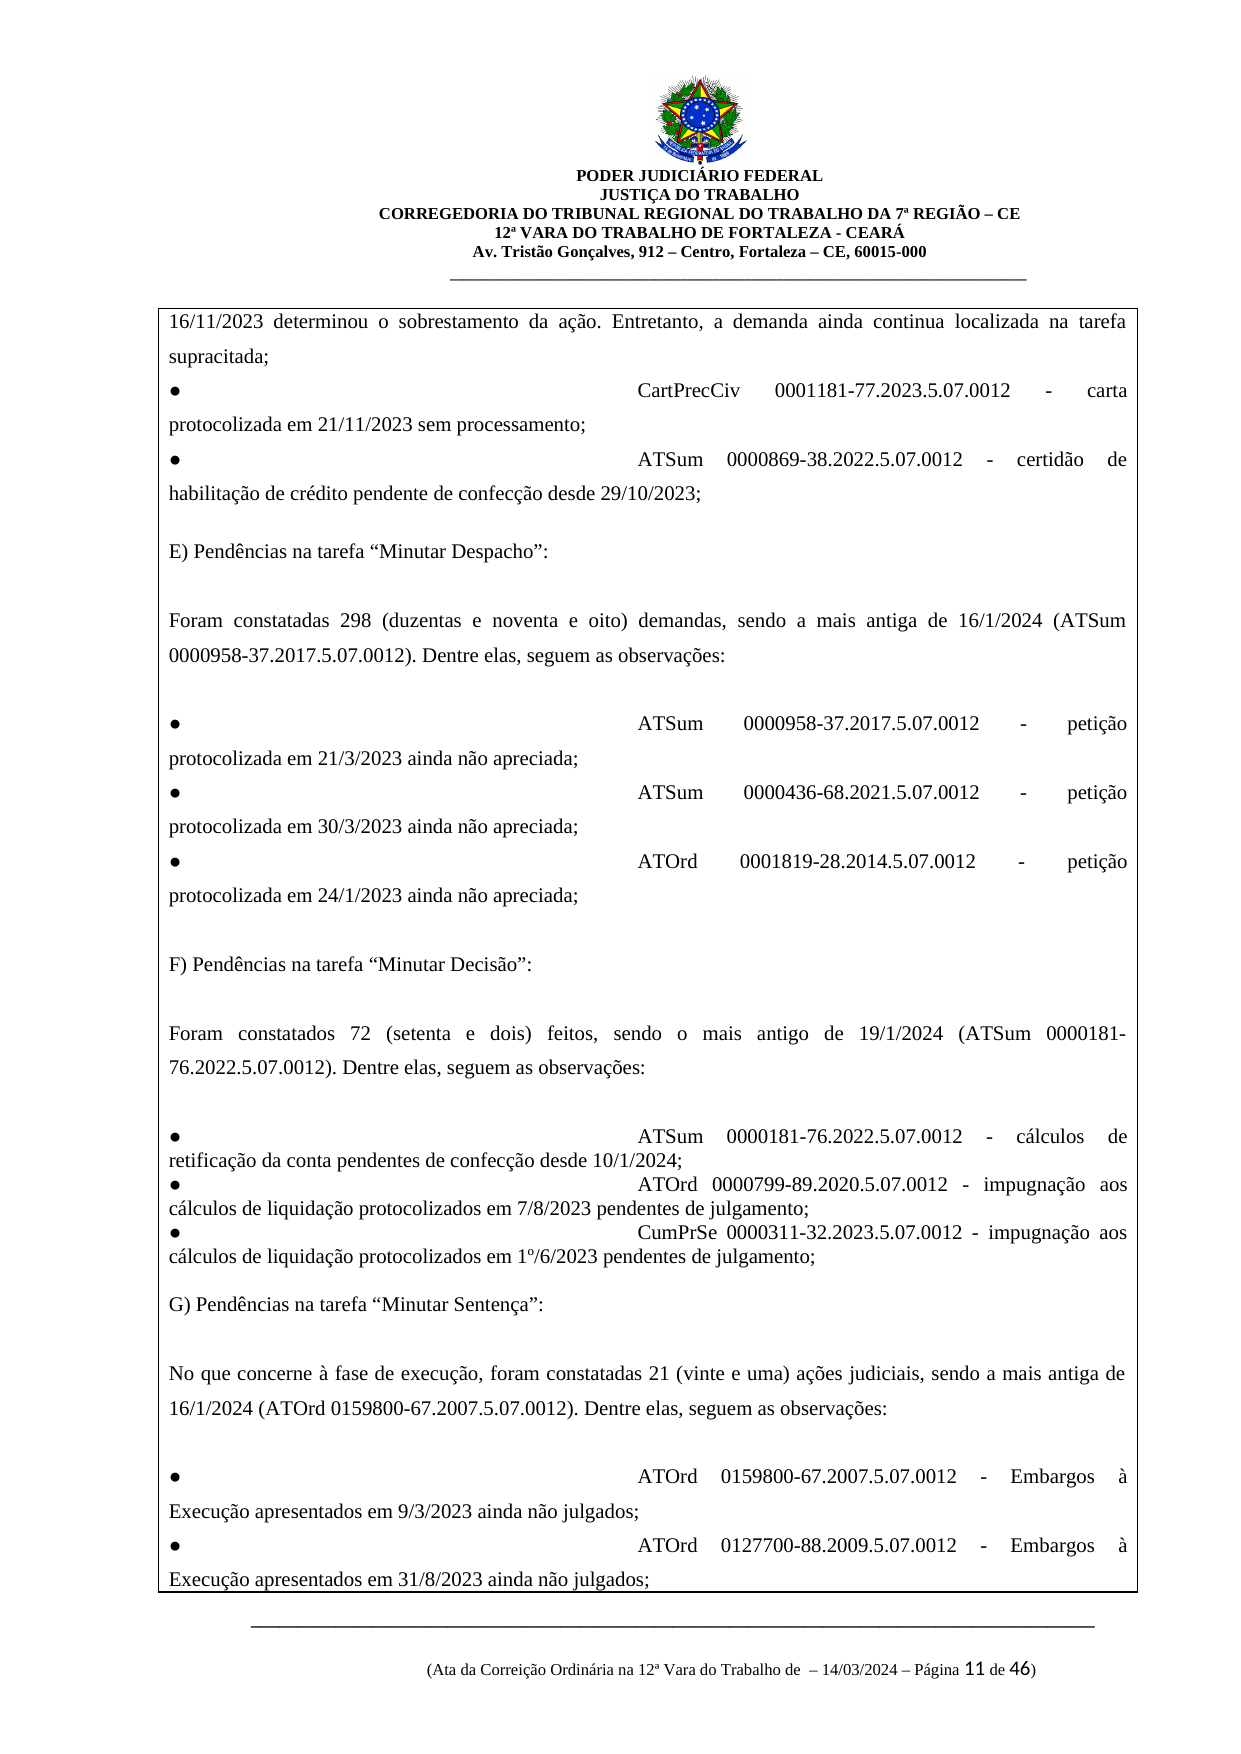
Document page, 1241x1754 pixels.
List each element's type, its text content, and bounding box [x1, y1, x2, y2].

table_cell A) Pendências na tarefa “Escaninho”: Foram constatadas 1.579 (mil quinhentas e setenta e nove) demandas, sendo a mais antiga de 22/3/2019 (ET 0001032-57.2018.5.07.0012). Desse total, 2 (duas) demandas do ano 2019; 33 (trinta e três) do ano 2022; 643 (seiscentos e quarenta e três) feitos do ano 2023; e 901 (novecentos e uma) demandas do ano 2024. Ressalta-se que a mesma nota constou da Ata de Correição do ano 2023, inclusive em relação à idênticas ações. Dentre elas, seguem as observações: ATSum 0000614-61.2014.5.07.0012 - ação arquivada provisoriamente, nada obstante a petição protocolizada em 10/4/2022, ainda não apreciada; ATSum 0001293-27.2015.5.07.0012 - ação arquivada provisoriamente, nada obstante a petição protocolizada em 10/4/2022, ainda não apreciada; ATSum 0000438-19.2013.5.07.0012 - petição do dia 12/4/2022 despachada no dia 18/10/2023, última movimentação processual. Além disso, não houve a limpeza da peça na tarefa após sua apreciação; ATSum 0025700-49.2005.5.07.0012 - ação arquivada provisoriamente, nada obstante a petição protocolizada em 25/4/2022, ainda não apreciada; B) Pendências na tarefa “Novos Processos”: Foram constatadas 80 (oitenta) demandas, sendo a mais antiga de 28/11/2023 (ACum 0001208-60.2023.5.07.0012); C) Pendências na tarefa “Recebimento e Remessa”: Foram constatados 80 (oitenta) feitos, sendo o mais antigo de 28/11/2023 (ACum 0001208-60.2023.5.07.0012); D) Pendências na tarefa “Comunicação e Expedientes”: Foram constatadas 437 (quatrocentos e trinta e sete) ações judiciais, sendo a mais antiga de 16/11/2023 (ExFis 0001296-84.2012.5.07.0012). Dentre elas, seguem as observações: ExFis 0001296-84.2012.5.07.0012 - a decisão de 16/11/2023 determinou o sobrestamento da ação. Entretanto, a demanda ainda continua localizada na tarefa supracitada; CartPrecCiv 0001181-77.2023.5.07.0012 - carta protocolizada em 21/11/2023 sem processamento; ATSum 0000869-38.2022.5.07.0012 - certidão de habilitação de crédito pendente de confecção desde 29/10/2023; E) Pendências na tarefa “Minutar Despacho”: Foram constatadas 298 (duzentas e noventa e oito) demandas, sendo a mais antiga de 16/1/2024 (ATSum 0000958-37.2017.5.07.0012). Dentre elas, seguem as observações: ATSum 0000958-37.2017.5.07.0012 - petição protocolizada em 21/3/2023 ainda não apreciada; ATSum 0000436-68.2021.5.07.0012 - petição protocolizada em 30/3/2023 ainda não apreciada; ATOrd 0001819-28.2014.5.07.0012 - petição protocolizada em 24/1/2023 ainda não apreciada; F) Pendências na tarefa “Minutar Decisão”: Foram constatados 72 (setenta e dois) feitos, sendo o mais antigo de 19/1/2024 (ATSum 0000181-76.2022.5.07.0012). Dentre elas, seguem as observações: ATSum 0000181-76.2022.5.07.0012 - cálculos de retificação da conta pendentes de confecção desde 10/1/2024; ATOrd 0000799-89.2020.5.07.0012 - impugnação aos cálculos de liquidação protocolizados em 7/8/2023 pendentes de julgamento; CumPrSe 0000311-32.2023.5.07.0012 - impugnação aos cálculos de liquidação protocolizados em 1º/6/2023 pendentes de julgamento; G) Pendências na tarefa “Minutar Sentença”: No que concerne à fase de execução, foram constatadas 21 (vinte e uma) ações judiciais, sendo a mais antiga de 16/1/2024 (ATOrd 0159800-67.2007.5.07.0012). Dentre elas, seguem as observações: ATOrd 0159800-67.2007.5.07.0012 - Embargos à Execução apresentados em 9/3/2023 ainda não julgados; ATOrd 0127700-88.2009.5.07.0012 - Embargos à Execução apresentados em 31/8/2023 ainda não julgados; ATOrd 0001373-54.2016.5.07.0012 - Embargos à Execução apresentados em 17/5/2023 ainda não julgados; H) Pendências na tarefa “Prazos Vencidos”: Foram constatadas 819 (oitocentos e dezenove) demandas, sendo a mais antiga de 3/10/2023 (ATOrd 0025700-25.2000.5.07.0012); I) Pendências na tarefa “Audiência”: Foi constatada ação judicial que se encontra no chip “Audiência não designada”, apesar da sessão já ter sido realizada (ATSum 0000921-97.2023.5.07.0012). Em relação a essa demanda, na audiência do dia 22/2/2024 foi determinado o seu encaminhamento para julgamento após decorrido o prazo ofertado às partes para juntada de memoriais. Todavia, até a data dos trabalhos correcionais, não houve a conclusão para proferir Sentença, mesmo decorrido o prazo concedido; J) Pendências na tarefa “Aguardando final do sobrestamento”: Foram constatados 308 (trezentos e oito) feitos, sendo o mais antigo de 9/7/2018 (ATOrd 0240400-90.1998.5.07.0012). Dentre eles, seguem as observações: ATOrd 0240400-90.1998.5.07.0012 - ação sobrestada desde 9/7/2018. Entretanto, não foi juntada a decisão que determinou a suspensão nem há certidões correspondentes; ATOrd 0000431-32.2010.5.07.0012 - petição protocolizada em 10/11/2023 ainda não apreciada; ATSum 0000335-94.2022.5.07.0012 - petição protocolizada em 30/5/2022 ainda não apreciada; K) Pendências na tarefa “Aguardando prazo”: Foram constatadas 542 (quinhentas e quarenta e duas) demandas, sendo a mais antiga de 16/1/2023 (ATSum 0000038-29.2018.5.07.0012). Dentre elas, seguem as observações: ATSum 0000038-29.2018.5.07.0012 - ação sem movimentação processual desde 10/3/2023; ATSum 0000246-13.2018.5.07.0012 - ação sem movimentação processual desde 30/1/2023; ATSum 0001055-42.2014.5.07.0012 - petição protocolizada em 3/10/2023 ainda não apreciada; L) Pendências na tarefa “Cumprimento de Providências”: Foram constatadas 690 (seiscentas e noventa) ações judiciais, sendo a mais antiga de 13/12/2022 (ATSum 0000963-91.2019.5.07.0011). Dentre elas, seguem as observações: ATSum 0000963-91.2019.5.07.0011 - ação sem movimentação processual desde 10/11/2022, sem a confecção de nova conta de liquidação, conforme determinado pela Sentença de 25/7/2022; ATOrd 0000744-12.2018.5.07.0012 - ação sem movimentação processual desde 23/5/2023; ATSum 0000543-25.2015.5.07.0012 - ação sem movimentação processual desde 7/3/2023; M) Pendências na tarefa “Escolher tipo de arquivamento”: Foram constatadas 22 (vinte e duas) demandas, sendo a mais antiga de 9/6/2023 (ATOrd 0168600-60.2002.5.07.0012). Dentre elas, seguem as observações: ATOrd 0168600-60.2002.5.07.0012 - ação paralisada na tarefa, nada obstante a Sentença datada de 8/6/2023, pronunciando a prescrição intercorrente; ATSum 0007900-71.2006.5.07.0012 - ação paralisada na tarefa, nada obstante a Sentença datada de 15/6/2023, pronunciando a prescrição intercorrente; ATSum 0001501-16.2012.5.07.0012 - Sentença de extinção datada de 14/7/2023, mas sem movimentação processual posterior; N) Pendências no menu lateral “Perícias”: ATOrd 0147900-24.2006.5.07.0012 - houve perícia contábil com posterior Sentença de homologação da conta (24/2/2023). Todavia, ela ainda consta no menu Perícias com a seguinte situação: “Laudo juntado”; ATOrd 0001162-81.2017.5.07.0012 - Foi determinada perícia contábil em 11/11/2020, ao passo que o laudo pericial foi juntado em 27/7/2021 com decisão homologatória em 12/5/2022. Entretanto, a demanda ainda consta no menu Perícias com a seguinte situação: “Laudo juntado”; ATOrd 0001540-47.2011.5.07.0012 - Foi determinada perícia contábil em 24/9/2020, ao passo que o laudo pericial foi juntado em 25/9/2021 e esclarecimentos em 14/2/2022, com decisão homologatória em 5/12/2022. Entretanto, a demanda ainda consta no menu Perícias com a seguinte situação: “Laudo juntado”; O) Pendências na Autoinspeção: Não foram localizadas no sistema PJe-COR Autoinspeções da 12ª Vara do Trabalho de Fortaleza após a Correição Ordinária do ano 2023, realizada em 19 e 20 de abril de 2023, nada obstante à determinação à Secretaria da Vara na Ata de Correição 2023, conforme item 14.1.3 do documento; P) Pendências no Sistema de Gestão Eletrônica de Precatórios (GPREC): Foram constatadas ações judiciais arquivadas definitivamente no PJe, mas sem o devido processamento da requisição de pagamento no GPREC, com ausência de alimentação do adimplemento no referido sistema. A título de exemplo, ATOrd 0001400-42.2013.5.07.0012 e ATOrd 0000398-08.2011.5.07.0012; Q) Painel Hermes: Foram constatadas ações judiciais com cumprimento de mandados judiciais em atraso, sem a devida certificação de cobrança pela Unidade Judiciária. A título de exemplo: ATOrd 0001386-92.2012.5.07.0012, com 142 dias de atraso; ATOrd 0000240-06.2018.5.07.0012, com 50 dias de atraso; ATSum 0000735-31.2010.5.07.0012, com 40 dias de atraso. Referência: dia 13/3/2024; R) Painel de Ações com Tramitação Prioritária - Pessoa Idosa: ATOrd 0001022-81.2016.5.07.0012 - Embargos à Execução ajuizados em 3/11/2023 ainda não julgados; ATOrd 0000084-47.2020.5.07.0012 - Impugnação aos Cálculos de Liquidação interpostos em 12/4/2023 ainda não julgada; ATOrd 0000490-05.2019.5.07.0012 - petição protocolizada em 4/8/2023 ainda não apreciada. RECOMENDAÇÕES: 1. Manter rigoroso controle na análise e encaminhamento das ações constantes na tarefa “Escaninho”, a fim de evitar acúmulo, devendo ser tratadas no prazo máximo de 30 (trinta) dias, sem olvidar àquelas com tramitação prioritária; 2. Manter rigoroso controle na análise e encaminhamento das ações constantes na tarefa “Novos Processos”, a fim de evitar acúmulo, devendo ser tratadas no prazo máximo de 1 (uma) semana; 3. Manter rigoroso controle na análise e encaminhamento das ações constantes na tarefa “Recebimento e Remessa”, a fim de evitar acúmulo, devendo ser tratadas no prazo máximo de 1 (uma) semana; 4. Manter rigoroso controle na análise e encaminhamento das ações constantes na tarefa “Comunicação e Expedientes”, a fim de evitar acúmulo, devendo ser tratadas no prazo máximo de 30 (trinta) dias; 5. Manter rigoroso controle na análise e encaminhamento das ações constantes na tarefa “Minutar Despacho”, a fim de evitar acúmulo, devendo ser tratadas no prazo máximo de 30 (trinta) dias; 6. Manter rigoroso controle na análise e encaminhamento das ações constantes na tarefa “Minutar Decisão”, a fim de evitar acúmulo, devendo ser tratadas no prazo máximo de 30 (trinta) dias; 7. Proceder à movimentação das ações constantes nas tarefas “Minutar Sentença”, de modo que os feitos não permaneçam na tarefa por prazo superior a 30 (trinta) dias, exceto julgamento de mérito, que detém tratamento diverso; 8. Manter rigoroso controle na análise e encaminhamento das ações constantes na tarefa “Prazos Vencidos”, devendo ser tratadas no prazo máximo de 30 (trinta) dias; 9. Manter rigoroso controle na tarefa “Audiência”, evitando-se que as demandas permaneçam na tarefa na pendência de cumprimento de determinações judiciais. Deve-se, ainda, evitar demandas com audiências não designadas; 10. Manter rigoroso controle na análise das ações constantes na tarefa “Aguardando final do sobrestamento”, a fim de evitar acúmulo, dando andamento processual aos feitos aptos ao fim do sobrestamento; 11. Manter rigoroso controle na análise das ações constantes na tarefa “Aguardando prazo”, a fim de evitar acúmulo, dando o necessário andamento processual após o prazo ofertado; 12. Manter rigoroso controle na análise e encaminhamento das ações constantes na tarefa “Cumprimento de Providências”, a fim de evitar acúmulo, devendo ser tratadas no prazo máximo de 30 (trinta) dias; 13. Proceder à movimentação das ações constantes na tarefa “Escolher tipo de arquivamento”, de modo que os feitos não permaneçam na tarefa por prazo superior a 1 (uma) semana; 14. Manter rigoroso controle no menu “Perícias”, movimentando as ações que já estão arquivadas definitivamente ou demais situações que necessitem de impulsionamento processual; 15. Comunicar à Corregedoria-Regional a autoinspeção, a ser realizada após decorridos 6 (seis) meses desta Correição Ordinária, consoante as prescrições do Provimento nº 01/2020, da Corregedoria-Regional, indicando, na ocasião, quais as medidas que foram adotadas com o objetivo de sanar ou minimizar as falhas porventura constatadas; 16. Manter rigoroso e efetivo controle no cadastramento e gestão dos precatórios e requisições de pequeno valor no Sistema GPREC, no registro das atualizações de cálculos, bem assim na confirmação dos pagamentos, controlando todo o fluxo de tramitação e adimplemento das requisições de pagamento, de modo que guarde consonância com os atos judiciais e movimentações praticados no PJe; 17. Proceder à regular análise dos mandados judiciais com cumprimento em atraso (Painel Hermes), com a certificação de cobrança e, se houver, com a justificativa fornecida pelo(a) Oficial(a) de Justiça ou setor responsável; 18. Manter rigoroso controle na análise e encaminhamento das ações constantes no Painel de Ações com Tramitação Prioritária - Pessoa Idosa, a fim de evitar acúmulo, efetuando o tratamento das pendências com a devida prioridade. DETERMINAÇÕES: 1. Proceder à imediata análise e movimentação das ações constantes na tarefa “Escaninho”, a exemplo das ATSum 0000614-61.2014.5.07.0012, ATSum 0001293-27.2015.5.07.0012, ATSum 0000438-19.2013.5.07.0012, ATSum 0025700-49.2005.5.07.0012 e demais ações em situação similar, passando a observar a recomendação disposta no item 1, e informando à Corregedoria-Regional, no prazo de 30 (trinta) dias, o cumprimento da determinação; 2. Efetuar a imediata análise e movimentação das ações constantes na tarefa “Novos Processos”, passando a observar a recomendação disposta no item 2, e informando à Corregedoria-Regional, no prazo de 30 (trinta) dias, o cumprimento da determinação; 3. Efetuar a imediata análise e movimentação das ações constantes na tarefa “Recebimento e Remessa”, passando a observar a recomendação disposta no item 3, e informando à Corregedoria-Regional, no prazo de 30 (trinta) dias, o cumprimento da determinação; 4. Efetuar a imediata análise e movimentação das ações constantes na tarefa “Comunicação e Expedientes”, a exemplo das ExFis 0001296-84.2012.5.07.0012, CartPrecCiv 0001181-77.2023.5.07.0012, ATSum 0000869-38.2022.5.07.0012 e demais ações em situação similar, passando a observar a recomendação disposta no item 4, e informando à Corregedoria-Regional, no prazo de 30 (trinta) dias, o cumprimento da determinação; 5. Efetuar a imediata análise e movimentação das ações constantes na tarefa “Minutar Despacho”, a título de exemplo, ATSum 0000958-37.2017.5.07.0012, ATSum 0000436-68.2021.5.07.0012, ATOrd 0001819-28.2014.5.07.0012 e demais feitos em situação idêntica, passando a observar a recomendação disposta no item 5, e informando à Corregedoria-Regional, no prazo de 30 (trinta) dias, o cumprimento da determinação; 6. Efetuar a imediata análise e movimentação das ações constantes na tarefa “Minutar Decisão”, a exemplo das ATSum 0000181-76.2022.5.07.0012, ATOrd 0000799-89.2020.5.07.0012, CumPrSe 0000311-32.2023.5.07.0012 e demais ações em situação similar, passando a observar a recomendação disposta no item 6, e informando à Corregedoria-Regional, no prazo de 30 (trinta) dias, o cumprimento da determinação; 7. Proceder à imediata análise e movimentação das ações constantes na tarefa “Minutar Sentença” na fase de execução, a exemplo das ATOrd 0159800-67.2007.5.07.0012, ATOrd 0127700-88.2009.5.07.0012, ATOrd 0001373-54.2016.5.07.0012 e demais ações em situação similar, passando a observar a recomendação disposta no item 7, e informando à Corregedoria-Regional, no prazo de 30 (trinta) dias, o cumprimento da determinação; 8. Proceder à imediata análise e movimentação das ações constantes na tarefa “Prazos Vencidos”, passando a observar a recomendação disposta no item 8, e informando à Corregedoria-Regional, no prazo de 30 (trinta) dias, o cumprimento da determinação; 9. Proceder à imediata conclusão para Sentença da ATSum 0000921-97.2023.5.07.0012 e demais demandas na mesma situação, passando a observar a recomendação disposta no item 9, e informando à Corregedoria-Regional, no prazo de 30 (trinta) dias, o cumprimento da determinação; 10. Proceder à imediata análise e movimentação das ações constantes na tarefa “Aguardando final do sobrestamento” aptas ao fim da suspensão do andamento processual, a exemplo das ATOrd 0240400-90.1998.5.07.0012, ATOrd 0000431-32.2010.5.07.0012, ATSum 0000335-94.2022.5.07.0012 e demais ações em situação similar, passar a observar a recomendação disposta no item 10, e informando à Corregedoria-Regional, no prazo de 30 (trinta) dias, o cumprimento da determinação; 11. Proceder à imediata análise e movimentação das ações constantes na tarefa “Aguardando prazo”, com o necessário andamento processual após o prazo ofertado, por exemplo, ATSum 0000038-29.2018.5.07.0012, ATSum 0000246-13.2018.5.07.0012, ATSum 0001055-42.2014.5.07.0012 e demais feitos na mesma situação, passando a observar a recomendação disposta no item 11, e informando à Corregedoria-Regional, no prazo de 30 (trinta) dias, o cumprimento da determinação; 12. Proceder à imediata análise e movimentação das ações constantes na tarefa “Cumprimento de Providências”, a exemplo das ATSum 0000963-91.2019.5.07.0011, ATOrd 0000744-12.2018.5.07.0012, ATSum 0000543-25.2015.5.07.0012 e demais demandas em situação similar, passando a observar a recomendação disposta no item 12, informando à Corregedoria-Regional, no prazo de 30 (trinta) dias, o cumprimento da determinação; 13. Efetuar a movimentação devida das ações constantes na tarefa “Escolher tipo de arquivamento”, a exemplo das ATOrd 0168600-60.2002.5.07.0012, ATSum 0007900-71.2006.5.07.0012, ATSum 0001501-16.2012.5.07.0012 e demais demandas em situação similar, passando a observar a recomendação disposta no item 13, e informando à Corregedoria-Regional, no prazo de 30 (trinta) dias, o cumprimento da determinação; 14. Proceder à imediata análise e movimentação das ações constantes no menu “Perícias”, a exemplo das ATOrd 0147900-24.2006.5.07.0012, ATOrd 0001162-81.2017.5.07.0012, ATOrd 0001540-47.2011.5.07.0012 e demais demandas em situação similar, passando a observar a recomendação disposta no item 14, e informando à Corregedoria-Regional, no prazo de 30 (trinta) dias, o cumprimento da determinação; 15. Proceder à imediata alimentação no sistema GPREC de todo o fluxo das requisições de pagamento relativas à ATOrd 0001400-42.2013.5.07.0012 e ATOrd 0000398-08.2011.5.07.0012 e demais demandas na mesma situação, passando a observar a recomendação disposta no item 16, e informando à Corregedoria-Regional, no prazo de 30 (trinta) dias, o cumprimento da determinação; 16. Proceder à imediata análise e movimentação das ações constantes no Painel de Ações com Tramitação Prioritária - Pessoa Idosa, a exemplo das ATOrd 0001022-81.2016.5.07.0012, ATOrd 0000084-47.2020.5.07.0012, ATOrd 0000490-05.2019.5.07.0012 e demais demandas em situação similar, passando a observar a recomendação disposta no item 18, e informando à Corregedoria-Regional, no prazo de 30 (trinta) dias, o cumprimento da determinação. [159, 309, 1137, 1591]
picture [650, 73, 749, 166]
